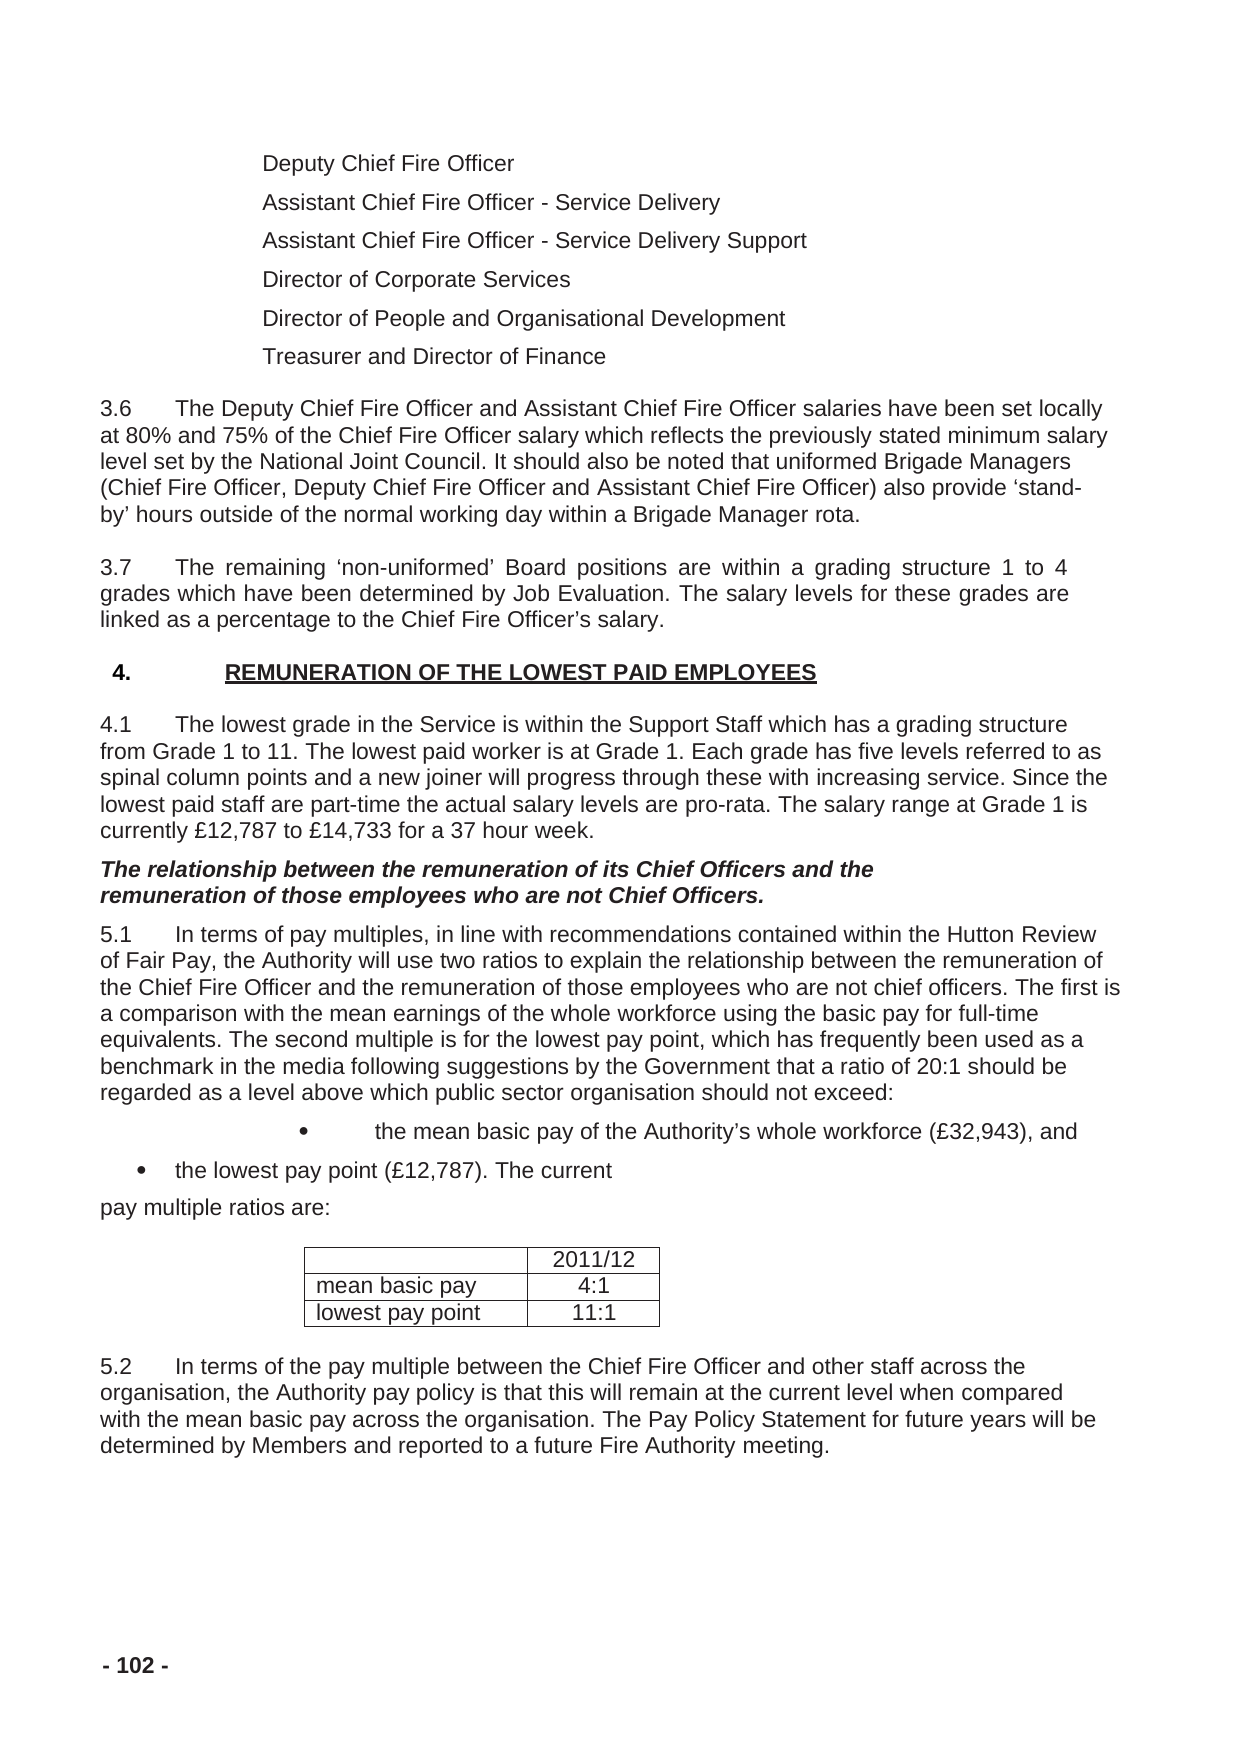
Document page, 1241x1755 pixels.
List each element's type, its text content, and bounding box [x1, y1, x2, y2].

subtitle REMUNERATION OF THE LOWEST PAID EMPLOYEES [112, 658, 1141, 685]
text Deputy Chief Fire Officer [262, 150, 1141, 176]
list In terms of the pay multiple between the Chief Fire Officer and other staff across the organisation, the Authority pay policy is that this will remain at the current level when compared with the mean basic pay across the organisation. The Pay Policy Statement for future years will be determined by Members and reported to a future Fire Authority meeting. [100, 1353, 1106, 1458]
list the mean basic pay of the Authority’s whole workforce (£32,943), and [299, 1118, 1141, 1144]
list In terms of pay multiples, in line with recommendations contained within the Hutton Review of Fair Pay, the Authority will use two ratios to explain the relationship between the remuneration of the Chief Fire Officer and the remuneration of those employees who are not chief officers. The first is a comparison with the mean earnings of the whole workforce using the basic pay for full-time equivalents. The second multiple is for the lowest pay point, which has frequently been used as a benchmark in the media following suggestions by the Government that a ratio of 20:1 should be regarded as a level above which public sector organisation should not exceed: [100, 921, 1121, 1105]
text Assistant Chief Fire Officer - Service Delivery Assistant Chief Fire Officer - Service Delivery Support Director of Corporate Services [262, 188, 809, 292]
list The remaining ‘non-uniformed’ Board positions are within a grading structure 1 to 4 grades which have been determined by Job Evaluation. The salary levels for these grades are linked as a percentage to the Chief Fire Officer’s salary. [100, 553, 1069, 632]
table_cell mean basic pay [305, 1274, 527, 1299]
text Director of People and Organisational Development Treasurer and Director of Finance [262, 304, 788, 369]
list The lowest grade in the Service is within the Support Staff which has a grading structure from Grade 1 to 11. The lowest paid worker is at Grade 1. Each grade has five levels referred to as spinal column points and a new joiner will progress through these with increasing service. Since the lowest paid staff are part-time the actual salary levels are pro-rata. The salary range at Grade 1 is currently £12,787 to £14,733 for a 37 hour week. [100, 711, 1118, 843]
list The Deputy Chief Fire Officer and Assistant Chief Fire Officer salaries have been set locally at 80% and 75% of the Chief Fire Officer salary which reflects the previously stated minimum salary level set by the National Joint Council. It should also be noted that uniformed Brigade Managers (Chief Fire Officer, Deputy Chief Fire Officer and Assistant Chief Fire Officer) also provide ‘stand-by’ hours outside of the normal working day within a Brigade Manager rota. [100, 395, 1109, 527]
table_header 2011/12 [528, 1248, 659, 1273]
table_cell 4:1 [528, 1274, 659, 1299]
list the lowest pay point (£12,787). The current pay multiple ratios are: [100, 1157, 614, 1221]
table_cell lowest pay point [305, 1301, 527, 1326]
subtitle The relationship between the remuneration of its Chief Officers and the remuneration of those employees who are not Chief Officers. [100, 856, 1001, 909]
table_header [305, 1248, 527, 1273]
table_cell 11:1 [528, 1301, 659, 1326]
